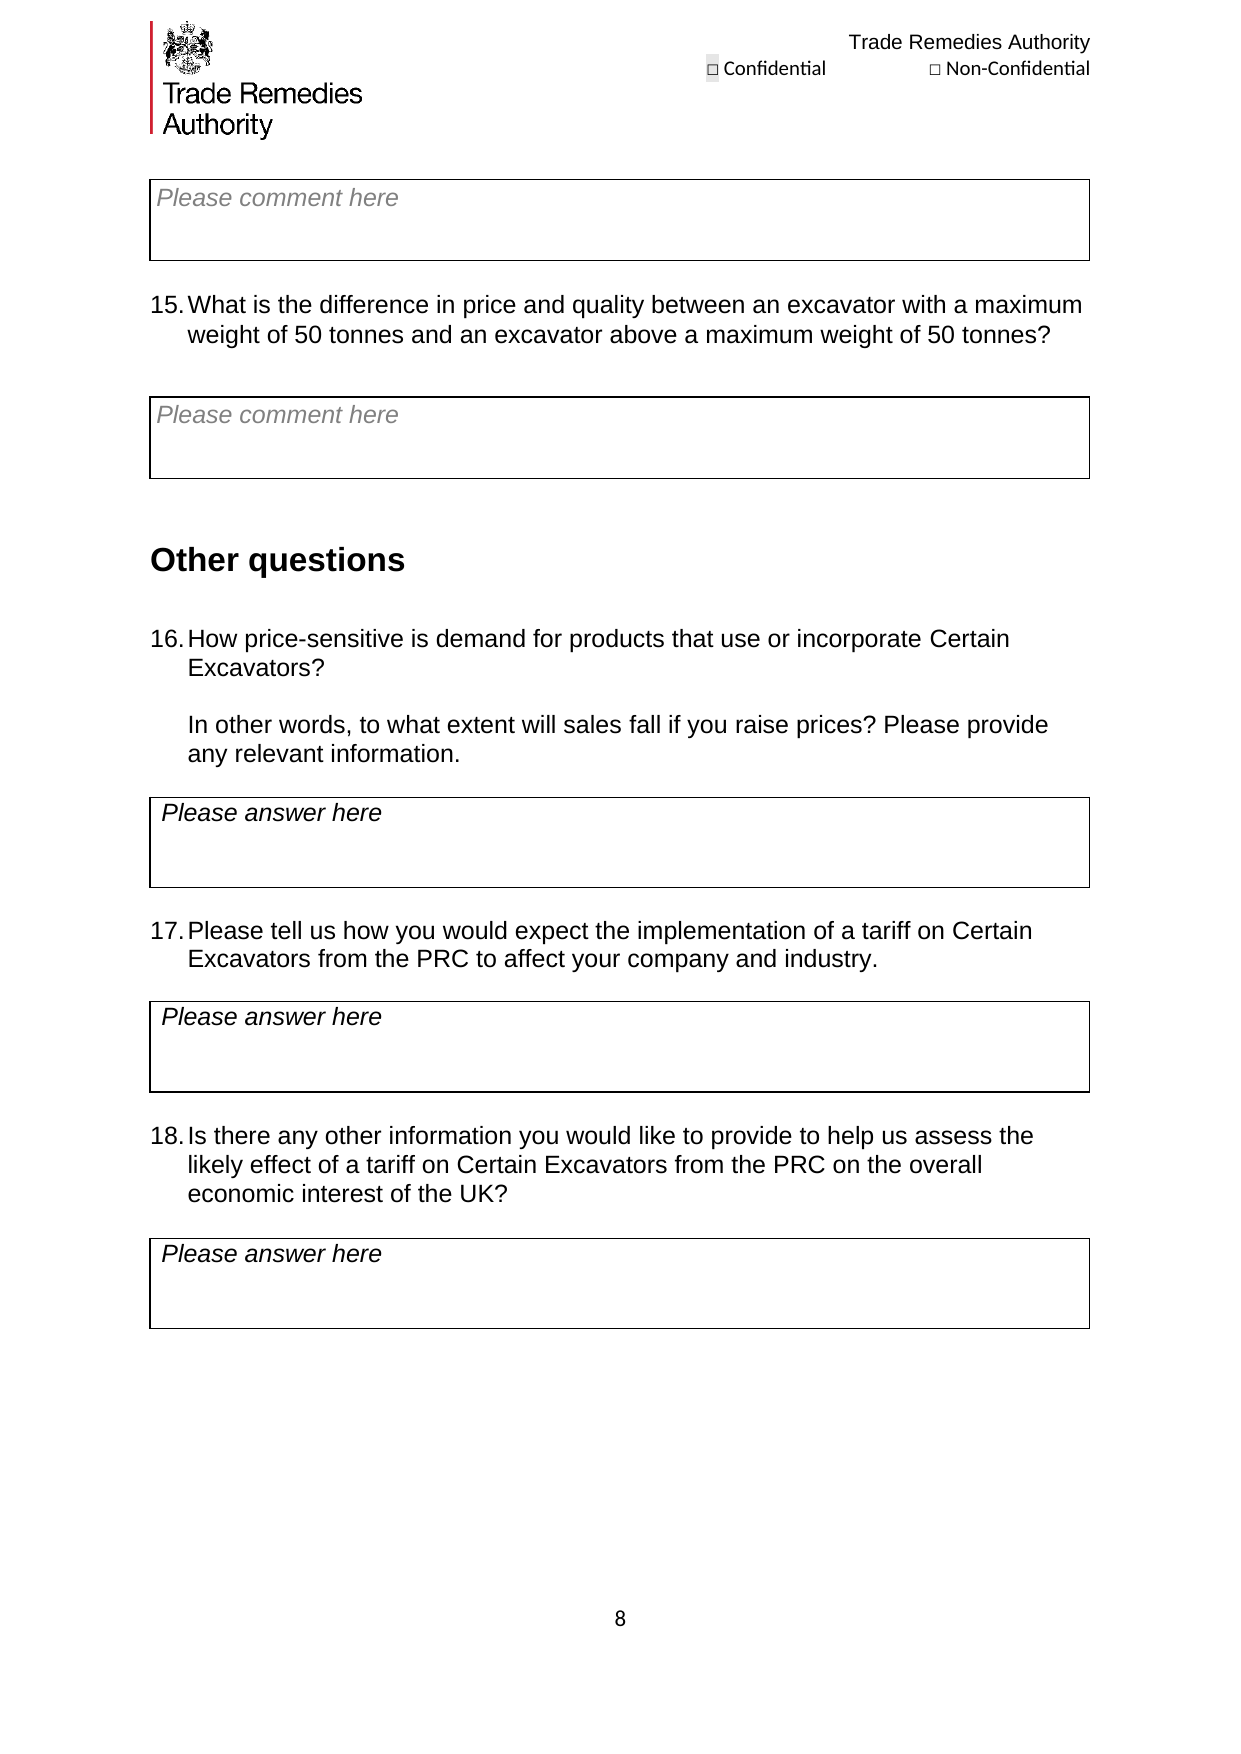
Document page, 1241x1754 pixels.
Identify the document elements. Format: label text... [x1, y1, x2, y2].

list What is the difference in price and quality between an excavator with a maximum weight of 50 tonnes and an excavator above a maximum weight of 50 tonnes? [150, 289, 1090, 349]
subtitle Other questions [150, 540, 1090, 579]
list Please tell us how you would expect the implementation of a tariff on Certain Excavators from the PRC to affect your company and industry. [150, 916, 1090, 973]
table_header Please answer here [151, 1239, 1089, 1328]
table_header Please answer here [151, 798, 1089, 887]
text In other words, to what extent will sales fall if you raise prices? Please provide any relevant information. [150, 682, 1090, 768]
table_header Please comment here [151, 180, 1089, 260]
table_header Please answer here [151, 1002, 1089, 1091]
table_header Please comment here [151, 398, 1089, 477]
list Is there any other information you would like to provide to help us assess the likely effect of a tariff on Certain Excavators from the PRC on the overall economic interest of the UK? [150, 1121, 1090, 1207]
list How price-sensitive is demand for products that use or incorporate Certain Excavators? [150, 624, 1090, 682]
